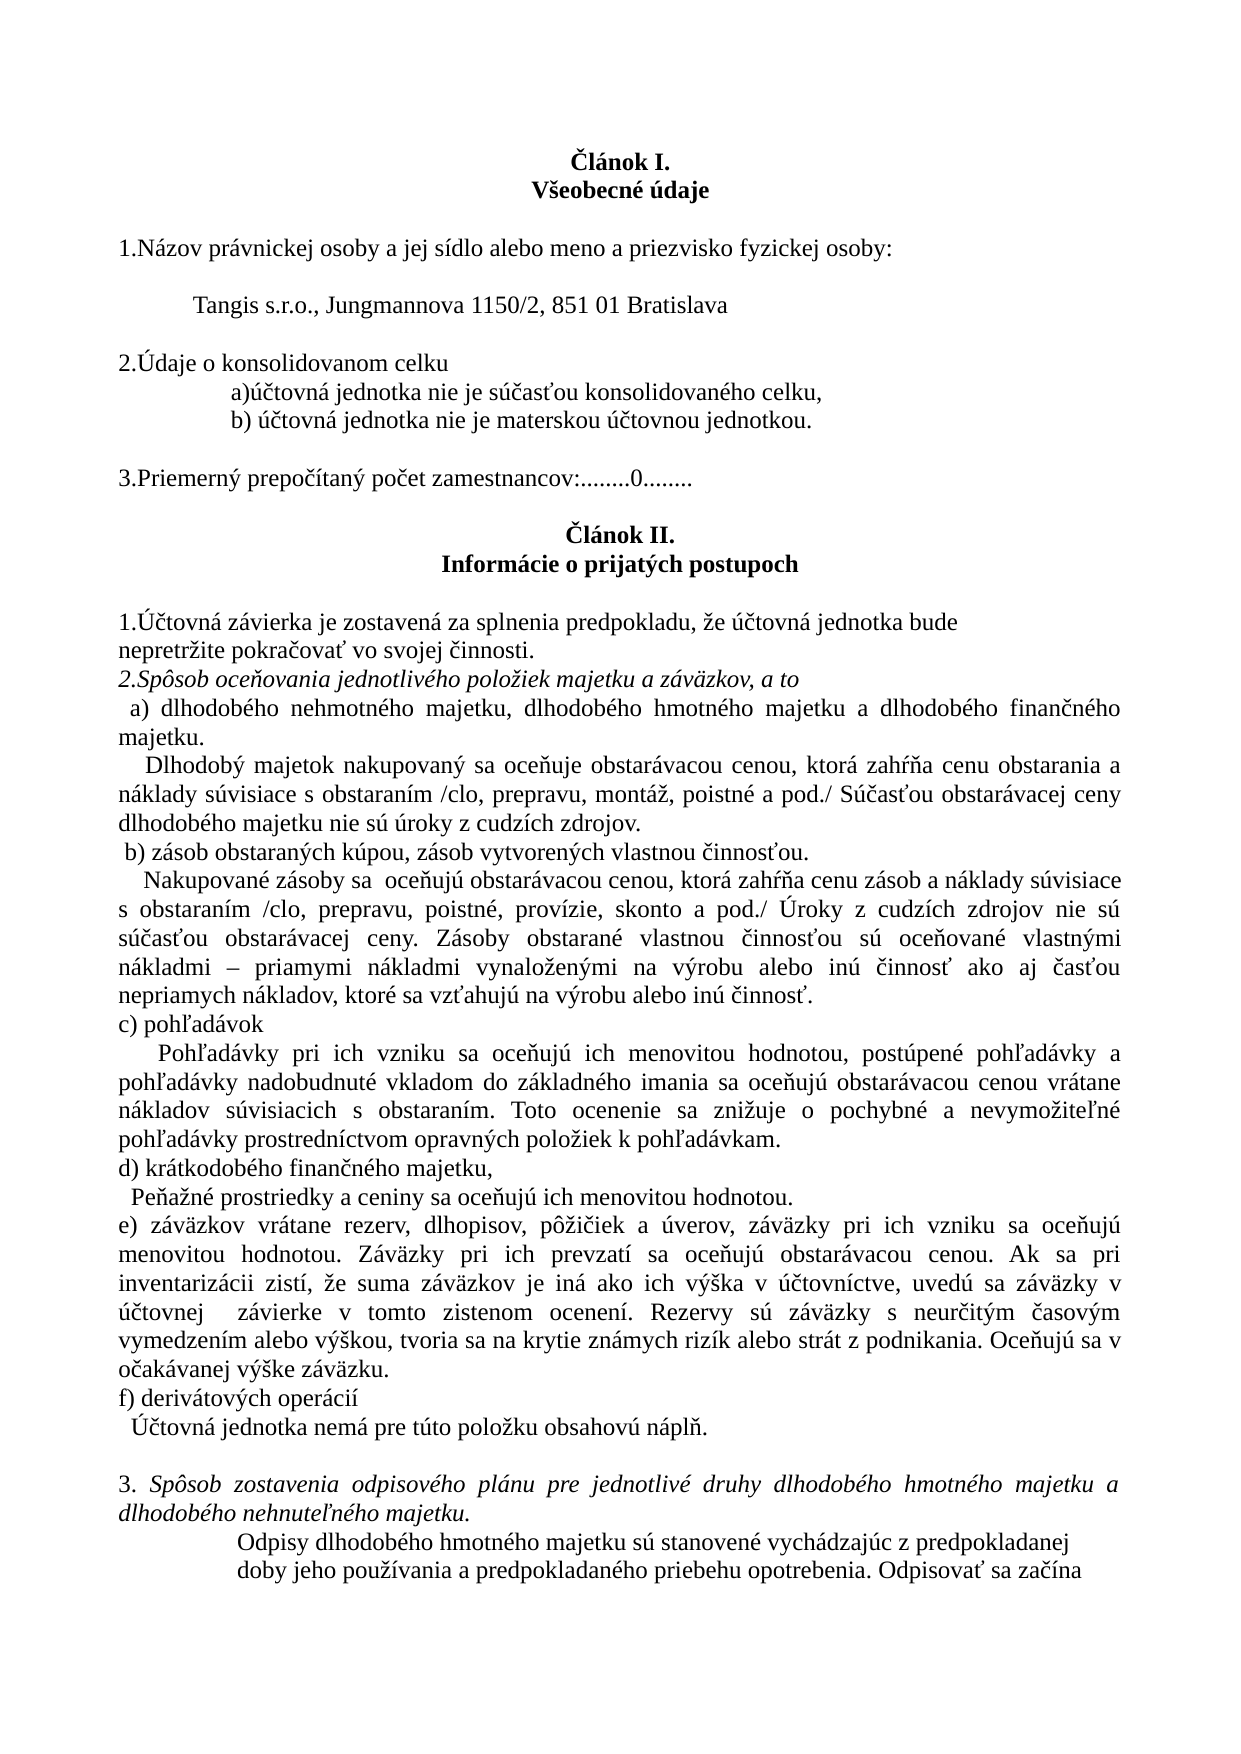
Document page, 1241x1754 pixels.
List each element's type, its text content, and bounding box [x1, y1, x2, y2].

text Článok II. [118, 521, 1122, 549]
text b) účtovná jednotka nie je materskou účtovnou jednotkou. [118, 406, 1122, 434]
list Názov právnickej osoby a jej sídlo alebo meno a priezvisko fyzickej osoby: [118, 233, 1122, 262]
text a) dlhodobého nehmotného majetku, dlhodobého hmotného majetku a dlhodobého finančného majetku. [118, 693, 1122, 751]
text b) zásob obstaraných kúpou, zásob vytvorených vlastnou činnosťou. [118, 837, 1122, 866]
text doby jeho používania a predpokladaného priebehu opotrebenia. Odpisovať sa začína [118, 1556, 1122, 1584]
text a)účtovná jednotka nie je súčasťou konsolidovaného celku, [118, 377, 1122, 406]
text nepretržite pokračovať vo svojej činnosti. [118, 636, 1122, 664]
list Spôsob oceňovania jednotlivého položiek majetku a záväzkov, a to [118, 664, 1122, 693]
text f) derivátových operácií [118, 1383, 1122, 1412]
text c) pohľadávok [118, 1009, 1122, 1038]
text Informácie o prijatých postupoch [118, 549, 1122, 578]
text Nakupované zásoby sa oceňujú obstarávacou cenou, ktorá zahŕňa cenu zásob a náklady súvisiace s obstaraním /clo, prepravu, poistné, provízie, skonto a pod./ Úroky z cudzích zdrojov nie sú súčasťou obstarávacej ceny. Zásoby obstarané vlastnou činnosťou sú oceňované vlastnými nákladmi – priamymi nákladmi vynaloženými na výrobu alebo inú činnosť ako aj časťou nepriamych nákladov, ktoré sa vzťahujú na výrobu alebo inú činnosť. [118, 866, 1122, 1009]
text e) záväzkov vrátane rezerv, dlhopisov, pôžičiek a úverov, záväzky pri ich vzniku sa oceňujú menovitou hodnotou. Záväzky pri ich prevzatí sa oceňujú obstarávacou cenou. Ak sa pri inventarizácii zistí, že suma záväzkov je iná ako ich výška v účtovníctve, uvedú sa záväzky v účtovnej závierke v tomto zistenom ocenení. Rezervy sú záväzky s neurčitým časovým vymedzením alebo výškou, tvoria sa na krytie známych rizík alebo strát z podnikania. Oceňujú sa v očakávanej výške záväzku. [118, 1211, 1122, 1383]
text Článok I. [118, 147, 1122, 176]
text Tangis s.r.o., Jungmannova 1150/2, 851 01 Bratislava [118, 291, 1122, 319]
text Pohľadávky pri ich vzniku sa oceňujú ich menovitou hodnotou, postúpené pohľadávky a pohľadávky nadobudnuté vkladom do základného imania sa oceňujú obstarávacou cenou vrátane nákladov súvisiacich s obstaraním. Toto ocenenie sa znižuje o pochybné a nevymožiteľné pohľadávky prostredníctvom opravných položiek k pohľadávkam. [118, 1038, 1122, 1153]
text Peňažné prostriedky a ceniny sa oceňujú ich menovitou hodnotou. [118, 1182, 1122, 1211]
text d) krátkodobého finančného majetku, [118, 1153, 1122, 1182]
text Dlhodobý majetok nakupovaný sa oceňuje obstarávacou cenou, ktorá zahŕňa cenu obstarania a náklady súvisiace s obstaraním /clo, prepravu, montáž, poistné a pod./ Súčasťou obstarávacej ceny dlhodobého majetku nie sú úroky z cudzích zdrojov. [118, 751, 1122, 837]
list Údaje o konsolidovanom celku [118, 348, 1122, 377]
text Odpisy dlhodobého hmotného majetku sú stanovené vychádzajúc z predpokladanej [118, 1527, 1122, 1556]
list Účtovná závierka je zostavená za splnenia predpokladu, že účtovná jednotka bude [118, 607, 1122, 636]
text Všeobecné údaje [118, 176, 1122, 204]
text 3. Spôsob zostavenia odpisového plánu pre jednotlivé druhy dlhodobého hmotného majetku a dlhodobého nehnuteľného majetku. [118, 1469, 1122, 1527]
list Priemerný prepočítaný počet zamestnancov:........0........ [118, 463, 1122, 492]
text Účtovná jednotka nemá pre túto položku obsahovú náplň. [118, 1412, 1122, 1441]
